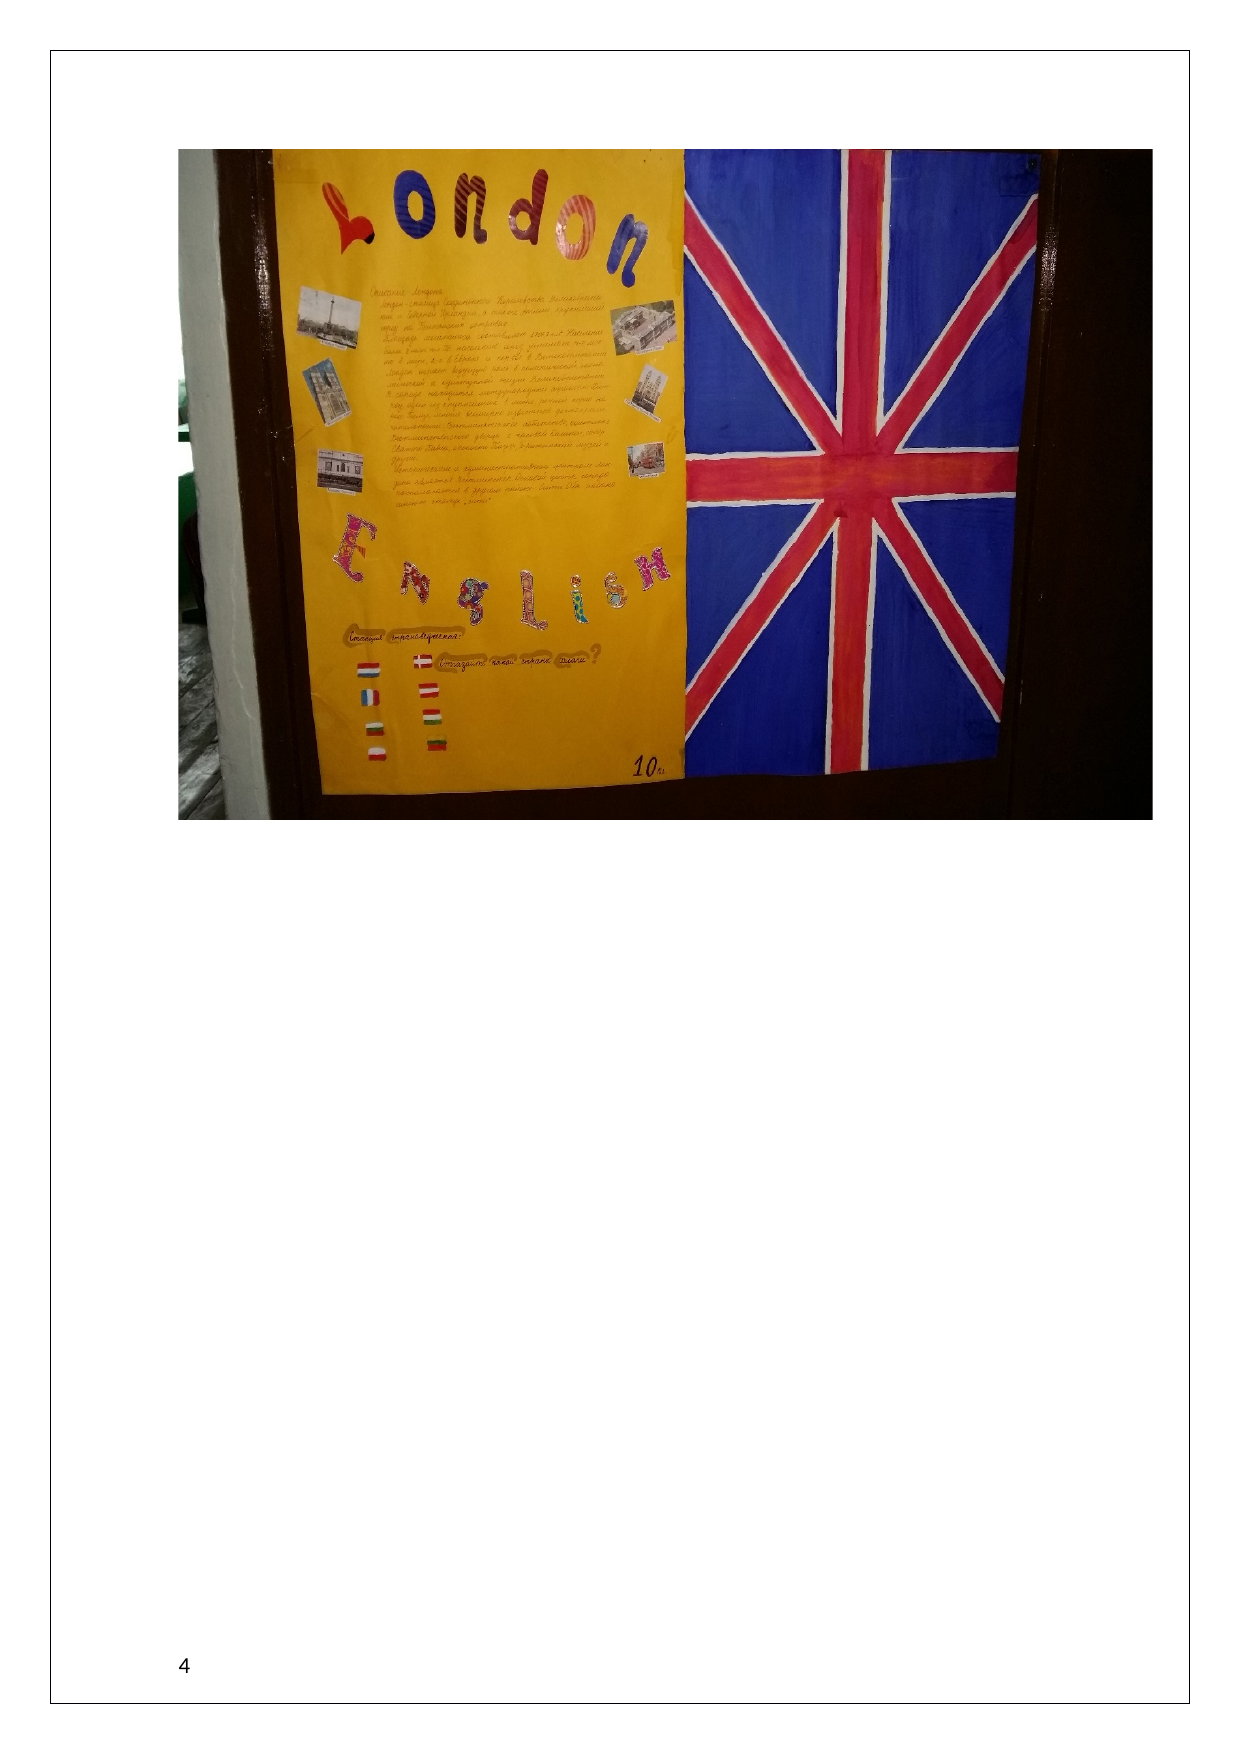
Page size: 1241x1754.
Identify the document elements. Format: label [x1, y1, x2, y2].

picture [178, 149, 1153, 820]
